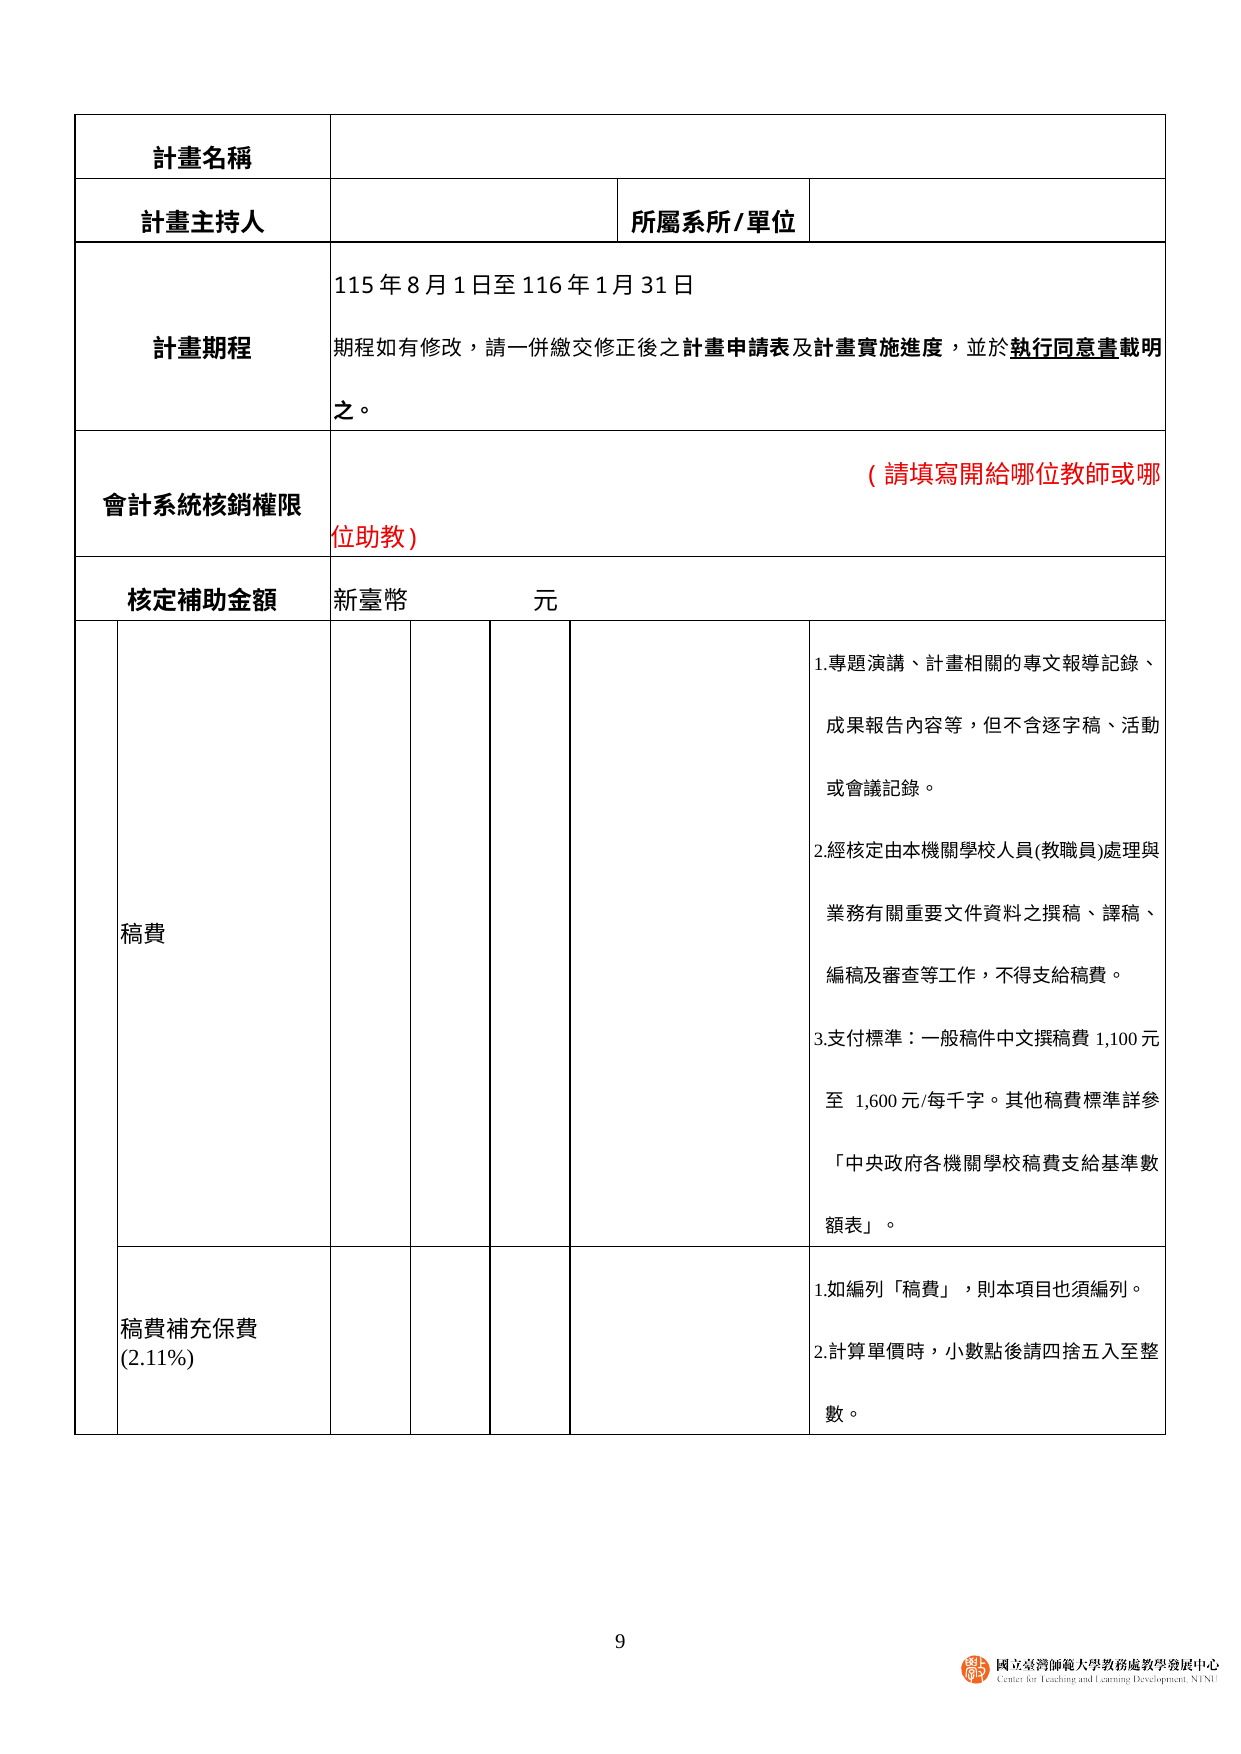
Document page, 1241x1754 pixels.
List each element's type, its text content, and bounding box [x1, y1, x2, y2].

table_cell [810, 179, 1165, 241]
table_cell 所屬系所/單位 [618, 179, 809, 241]
table_cell [571, 1411, 809, 1434]
table_cell [411, 1411, 489, 1434]
table_cell [491, 1411, 569, 1434]
table_cell 業 務 費 [76, 1411, 117, 1434]
table_cell [331, 1411, 410, 1434]
table_cell 1.如編列「稿費」，則本項目也須編列。 2.計算單價時，小數點後請四捨五入至整數。 [810, 1411, 1165, 1434]
table_cell 計畫期程 [76, 243, 330, 317]
table_cell 稿費補充保費(2.11%) [118, 1411, 330, 1434]
table_header [331, 115, 1165, 178]
table_cell 115年8月1日至116年1月31日 期程如有修改，請一併繳交修正後之計畫申請表及計畫實施進度，並於執行同意書載明之。 [331, 243, 1165, 317]
table_cell [331, 179, 617, 241]
table_cell 計畫主持人 [76, 179, 330, 241]
table_header 計畫名稱 [76, 115, 330, 178]
